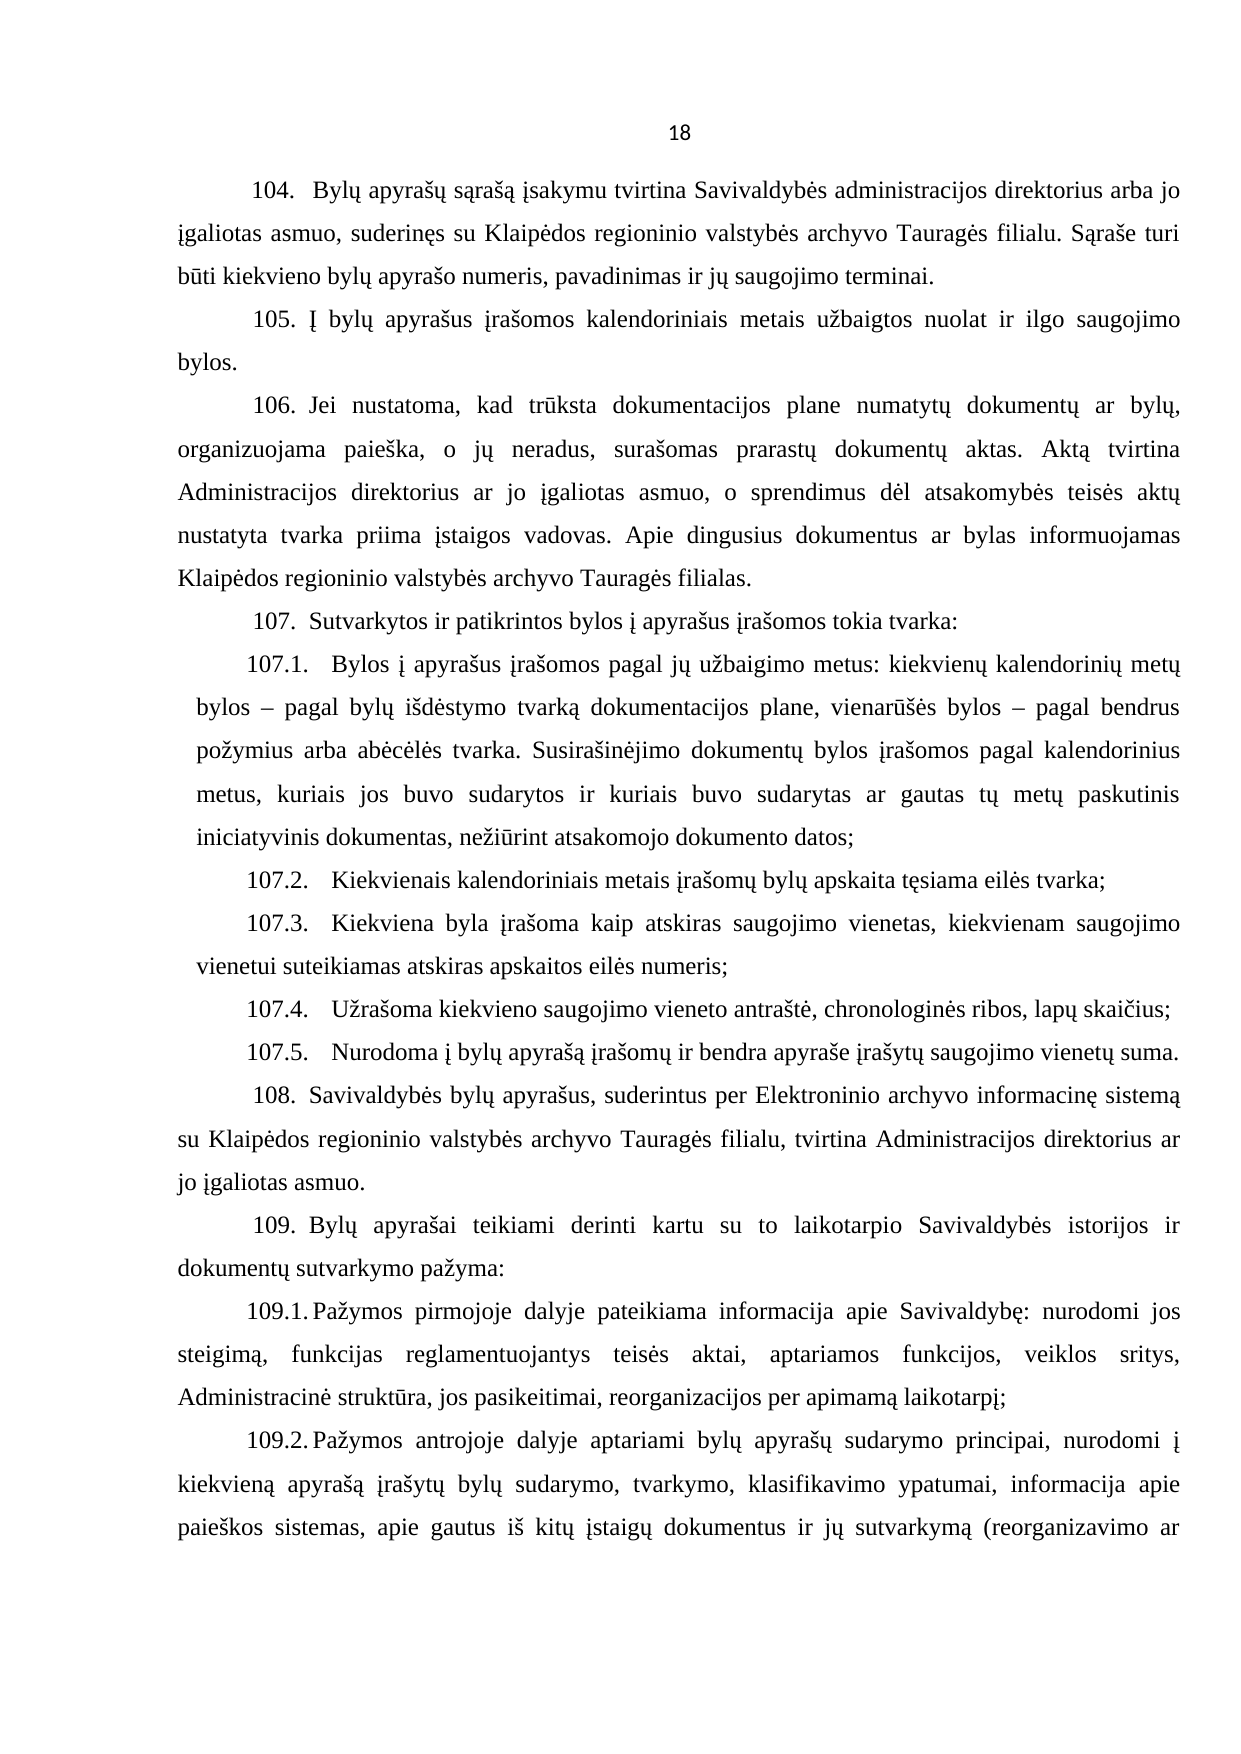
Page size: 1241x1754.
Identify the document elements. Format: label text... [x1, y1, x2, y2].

text 107.3. Kiekviena byla įrašoma kaip atskiras saugojimo vienetas, kiekvienam saugojimo vienetui suteikiamas atskiras apskaitos eilės numeris; [196, 908, 1181, 980]
text 107. Sutvarkytos ir patikrintos bylos į apyrašus įrašomos tokia tvarka: [177, 606, 1181, 635]
text 107.5. Nurodoma į bylų apyrašą įrašomų ir bendra apyraše įrašytų saugojimo vienetų suma. [196, 1037, 1181, 1066]
text 108. Savivaldybės bylų apyrašus, suderintus per Elektroninio archyvo informacinę sistemą su Klaipėdos regioninio valstybės archyvo Tauragės filialu, tvirtina Administracijos direktorius ar jo įgaliotas asmuo. [177, 1081, 1181, 1196]
text 104. Bylų apyrašų sąrašą įsakymu tvirtina Savivaldybės administracijos direktorius arba jo įgaliotas asmuo, suderinęs su Klaipėdos regioninio valstybės archyvo Tauragės filialu. Sąraše turi būti kiekvieno bylų apyrašo numeris, pavadinimas ir jų saugojimo terminai. [177, 175, 1181, 290]
text 109.1. Pažymos pirmojoje dalyje pateikiama informacija apie Savivaldybę: nurodomi jos steigimą, funkcijas reglamentuojantys teisės aktai, aptariamos funkcijos, veiklos sritys, Administracinė struktūra, jos pasikeitimai, reorganizacijos per apimamą laikotarpį; [177, 1296, 1181, 1411]
text 109.2. Pažymos antrojoje dalyje aptariami bylų apyrašų sudarymo principai, nurodomi į kiekvieną apyrašą įrašytų bylų sudarymo, tvarkymo, klasifikavimo ypatumai, informacija apie paieškos sistemas, apie gautus iš kitų įstaigų dokumentus ir jų sutvarkymą (reorganizavimo ar [177, 1426, 1181, 1541]
text 105. Į bylų apyrašus įrašomos kalendoriniais metais užbaigtos nuolat ir ilgo saugojimo bylos. [177, 304, 1181, 376]
text 107.4. Užrašoma kiekvieno saugojimo vieneto antraštė, chronologinės ribos, lapų skaičius; [196, 994, 1181, 1023]
text 109. Bylų apyrašai teikiami derinti kartu su to laikotarpio Savivaldybės istorijos ir dokumentų sutvarkymo pažyma: [177, 1210, 1181, 1282]
text 107.2. Kiekvienais kalendoriniais metais įrašomų bylų apskaita tęsiama eilės tvarka; [196, 865, 1181, 894]
text 106. Jei nustatoma, kad trūksta dokumentacijos plane numatytų dokumentų ar bylų, organizuojama paieška, o jų neradus, surašomas prarastų dokumentų aktas. Aktą tvirtina Administracijos direktorius ar jo įgaliotas asmuo, o sprendimus dėl atsakomybės teisės aktų nustatyta tvarka priima įstaigos vadovas. Apie dingusius dokumentus ar bylas informuojamas Klaipėdos regioninio valstybės archyvo Tauragės filialas. [177, 391, 1181, 592]
text 107.1. Bylos į apyrašus įrašomos pagal jų užbaigimo metus: kiekvienų kalendorinių metų bylos – pagal bylų išdėstymo tvarką dokumentacijos plane, vienarūšės bylos – pagal bendrus požymius arba abėcėlės tvarka. Susirašinėjimo dokumentų bylos įrašomos pagal kalendorinius metus, kuriais jos buvo sudarytos ir kuriais buvo sudarytas ar gautas tų metų paskutinis iniciatyvinis dokumentas, nežiūrint atsakomojo dokumento datos; [196, 649, 1181, 851]
